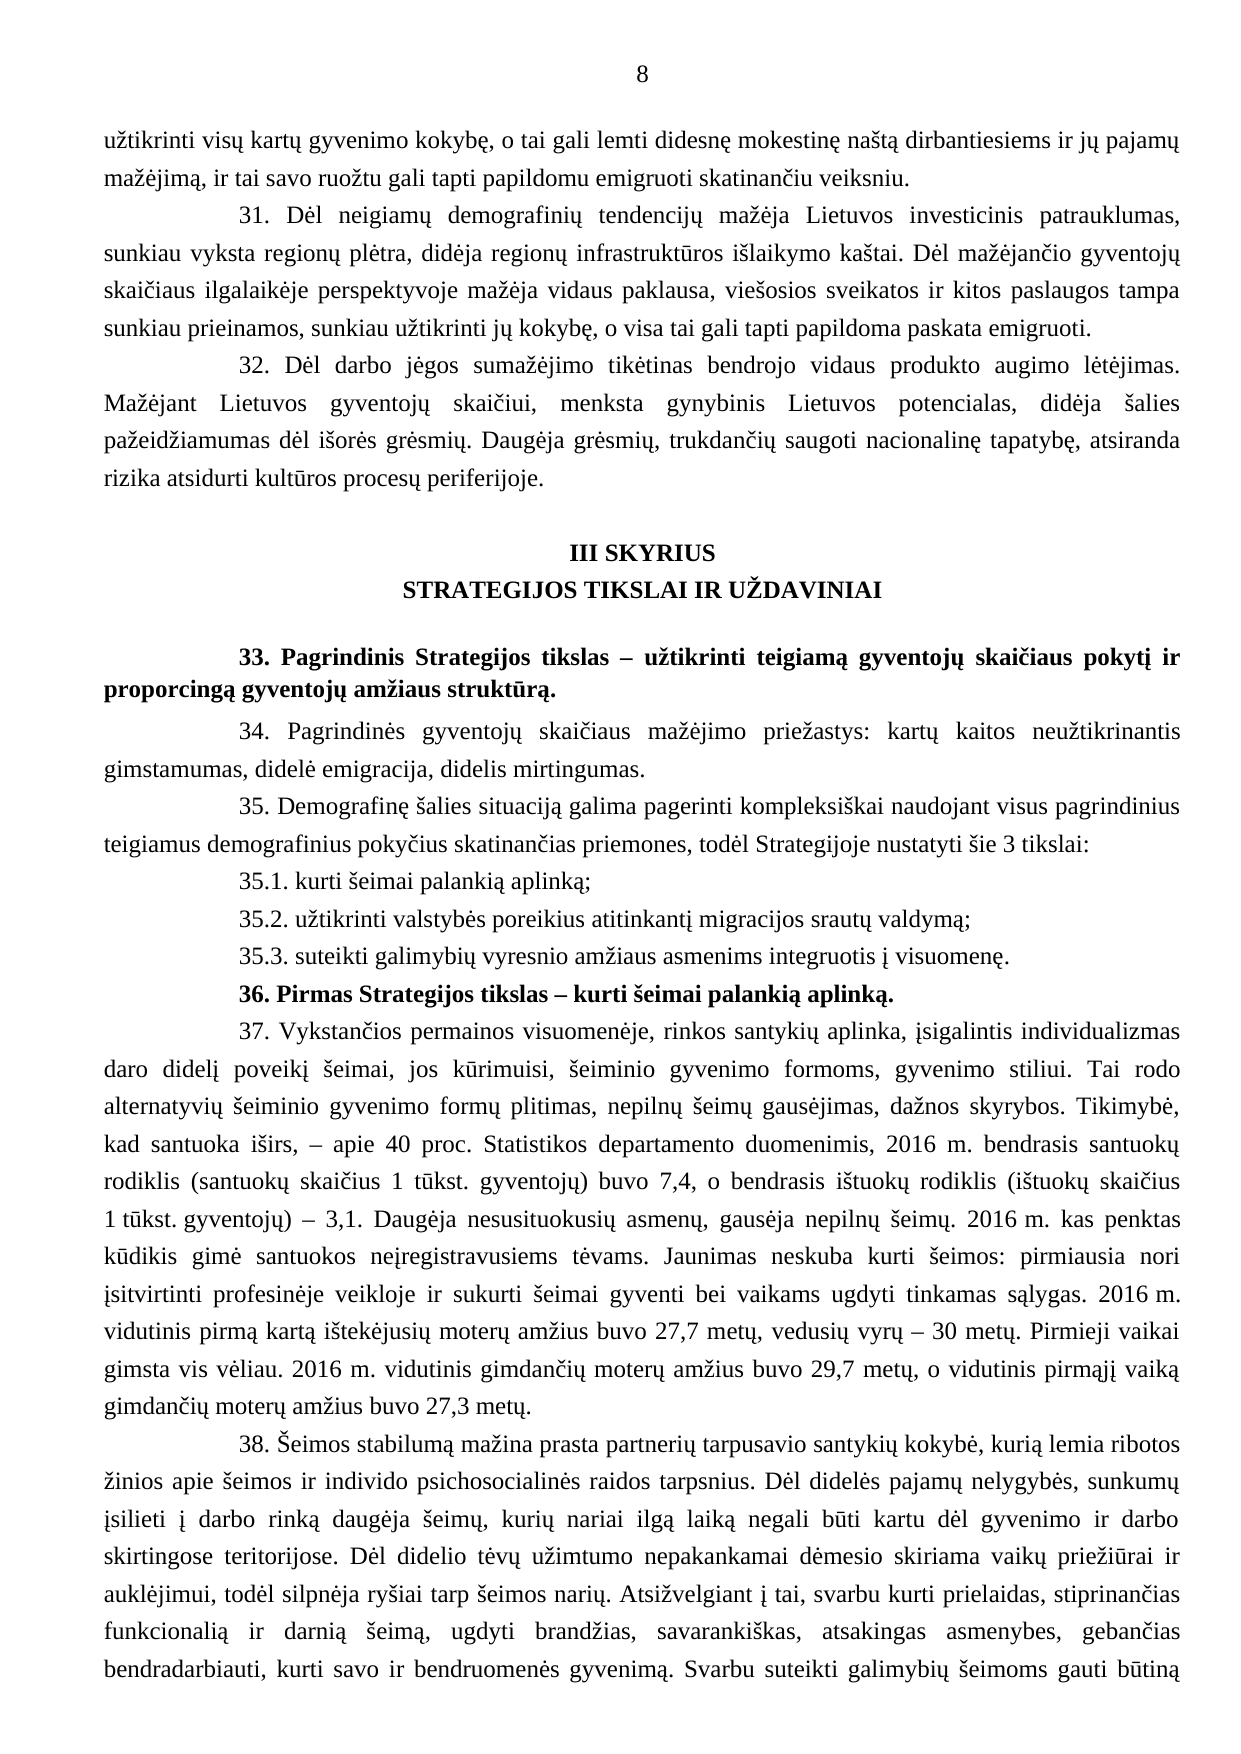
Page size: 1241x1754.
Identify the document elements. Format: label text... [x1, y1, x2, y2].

text 32. Dėl darbo jėgos sumažėjimo tikėtinas bendrojo vidaus produkto augimo lėtėjimas. Mažėjant Lietuvos gyventojų skaičiui, menksta gynybinis Lietuvos potencialas, didėja šalies pažeidžiamumas dėl išorės grėsmių. Daugėja grėsmių, trukdančių saugoti nacionalinę tapatybę, atsiranda rizika atsidurti kultūros procesų periferijoje. [103, 342, 1181, 492]
subtitle STRATEGIJOS TIKSLAI IR UŽDAVINIAI [103, 567, 1181, 604]
text 35.2. užtikrinti valstybės poreikius atitinkantį migracijos srautų valdymą; [103, 895, 1181, 933]
text 35.1. kurti šeimai palankią aplinką; [103, 858, 1181, 895]
text III SKYRIUS [103, 529, 1181, 567]
text 36. Pirmas Strategijos tikslas – kurti šeimai palankią aplinką. [103, 970, 1181, 1008]
text 35.3. suteikti galimybių vyresnio amžiaus asmenims integruotis į visuomenę. [103, 933, 1181, 970]
text 33. Pagrindinis Strategijos tikslas – užtikrinti teigiamą gyventojų skaičiaus pokytį ir proporcingą gyventojų amžiaus struktūrą. [103, 642, 1181, 703]
text 34. Pagrindinės gyventojų skaičiaus mažėjimo priežastys: kartų kaitos neužtikrinantis gimstamumas, didelė emigracija, didelis mirtingumas. [103, 708, 1181, 783]
text 35. Demografinę šalies situaciją galima pagerinti kompleksiškai naudojant visus pagrindinius teigiamus demografinius pokyčius skatinančias priemones, todėl Strategijoje nustatyti šie 3 tikslai: [103, 783, 1181, 858]
text 37. Vykstančios permainos visuomenėje, rinkos santykių aplinka, įsigalintis individualizmas daro didelį poveikį šeimai, jos kūrimuisi, šeiminio gyvenimo formoms, gyvenimo stiliui. Tai rodo alternatyvių šeiminio gyvenimo formų plitimas, nepilnų šeimų gausėjimas, dažnos skyrybos. Tikimybė, kad santuoka iširs, – apie 40 proc. Statistikos departamento duomenimis, 2016 m. bendrasis santuokų rodiklis (santuokų skaičius 1 tūkst. gyventojų) buvo 7,4, o bendrasis ištuokų rodiklis (ištuokų skaičius 1 tūkst. gyventojų) – 3,1. Daugėja nesusituokusių asmenų, gausėja nepilnų šeimų. 2016 m. kas penktas kūdikis gimė santuokos neįregistravusiems tėvams. Jaunimas neskuba kurti šeimos: pirmiausia nori įsitvirtinti profesinėje veikloje ir sukurti šeimai gyventi bei vaikams ugdyti tinkamas sąlygas. 2016 m. vidutinis pirmą kartą ištekėjusių moterų amžius buvo 27,7 metų, vedusių vyrų – 30 metų. Pirmieji vaikai gimsta vis vėliau. 2016 m. vidutinis gimdančių moterų amžius buvo 29,7 metų, o vidutinis pirmąjį vaiką gimdančių moterų amžius buvo 27,3 metų. [103, 1008, 1181, 1420]
text 38. Šeimos stabilumą mažina prasta partnerių tarpusavio santykių kokybė, kurią lemia ribotos žinios apie šeimos ir individo psichosocialinės raidos tarpsnius. Dėl didelės pajamų nelygybės, sunkumų įsilieti į darbo rinką daugėja šeimų, kurių nariai ilgą laiką negali būti kartu dėl gyvenimo ir darbo skirtingose teritorijose. Dėl didelio tėvų užimtumo nepakankamai dėmesio skiriama vaikų priežiūrai ir auklėjimui, todėl silpnėja ryšiai tarp šeimos narių. Atsižvelgiant į tai, svarbu kurti prielaidas, stiprinančias funkcionalią ir darnią šeimą, ugdyti brandžias, savarankiškas, atsakingas asmenybes, gebančias bendradarbiauti, kurti savo ir bendruomenės gyvenimą. Svarbu suteikti galimybių šeimoms gauti būtiną [103, 1420, 1181, 1683]
text užtikrinti visų kartų gyvenimo kokybę, o tai gali lemti didesnę mokestinę naštą dirbantiesiems ir jų pajamų mažėjimą, ir tai savo ruožtu gali tapti papildomu emigruoti skatinančiu veiksniu. [103, 117, 1181, 192]
text 31. Dėl neigiamų demografinių tendencijų mažėja Lietuvos investicinis patrauklumas, sunkiau vyksta regionų plėtra, didėja regionų infrastruktūros išlaikymo kaštai. Dėl mažėjančio gyventojų skaičiaus ilgalaikėje perspektyvoje mažėja vidaus paklausa, viešosios sveikatos ir kitos paslaugos tampa sunkiau prieinamos, sunkiau užtikrinti jų kokybę, o visa tai gali tapti papildoma paskata emigruoti. [103, 192, 1181, 342]
